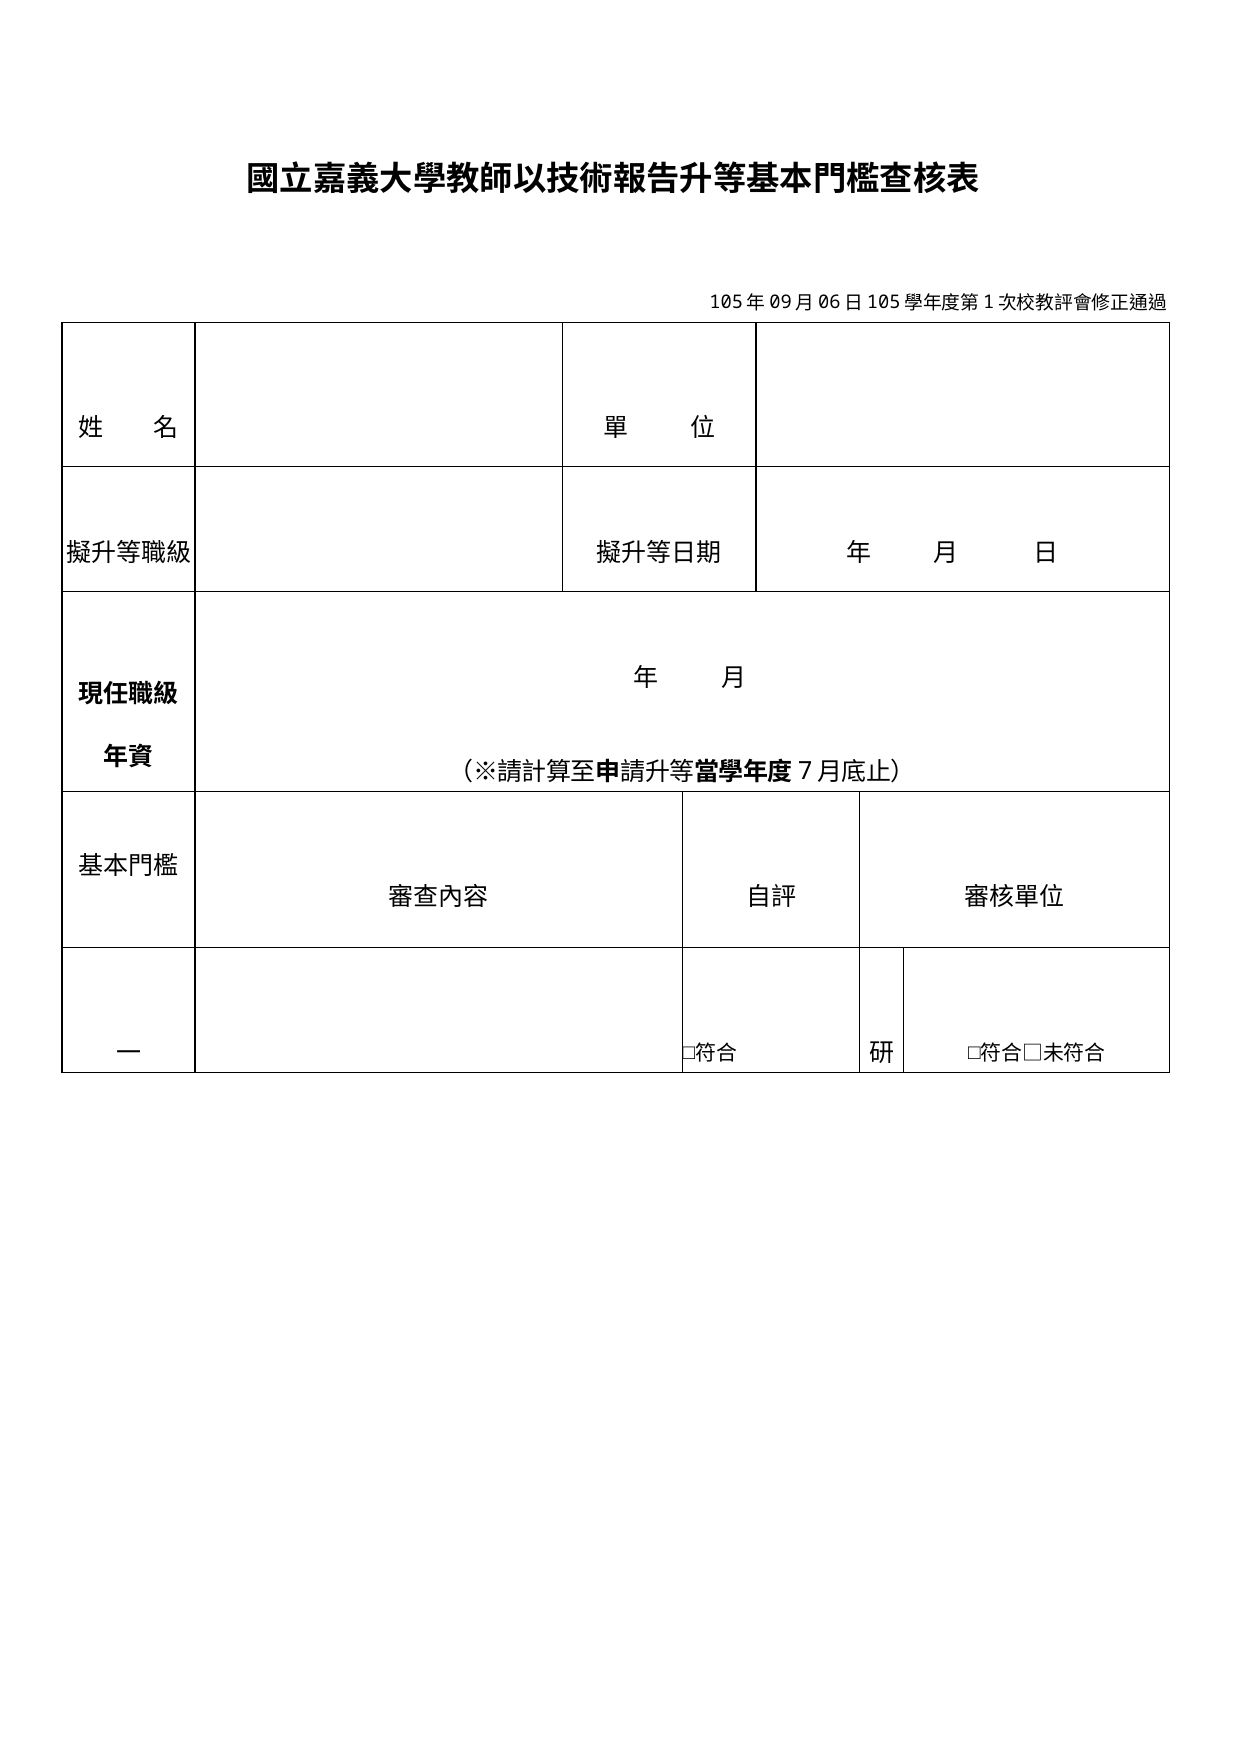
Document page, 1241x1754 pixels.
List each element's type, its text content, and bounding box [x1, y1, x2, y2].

table_cell 年 月 （※請計算至申請升等當學年度7月底止） [196, 592, 1169, 791]
text 105年09月06日105學年度第1次校教評會修正通過 [59, 259, 1167, 322]
table_cell 基本門檻 [63, 792, 194, 947]
table_cell 擬升等日期 [563, 467, 755, 591]
table_header 姓 名 [63, 323, 194, 466]
text 國立嘉義大學教師以技術報告升等基本門檻查核表 [59, 134, 1167, 197]
table_cell 現任職級 年資 [63, 592, 194, 791]
table_cell 擬升等職級 [63, 467, 194, 591]
table_cell 一 [63, 948, 194, 1072]
table_cell □符合□未符合 [904, 948, 1169, 1072]
table_cell [196, 948, 682, 1072]
table_cell 審核單位 [860, 792, 1169, 947]
table_header 單 位 [563, 323, 755, 466]
table_cell □符合 [683, 948, 859, 1072]
table_cell [196, 467, 562, 591]
table_cell 自評 [683, 792, 859, 947]
table_header [757, 323, 1169, 466]
table_cell 年 月 日 [757, 467, 1169, 591]
table_header [196, 323, 562, 466]
table_cell 研 [860, 948, 903, 1072]
table_cell 審查內容 [196, 792, 682, 947]
